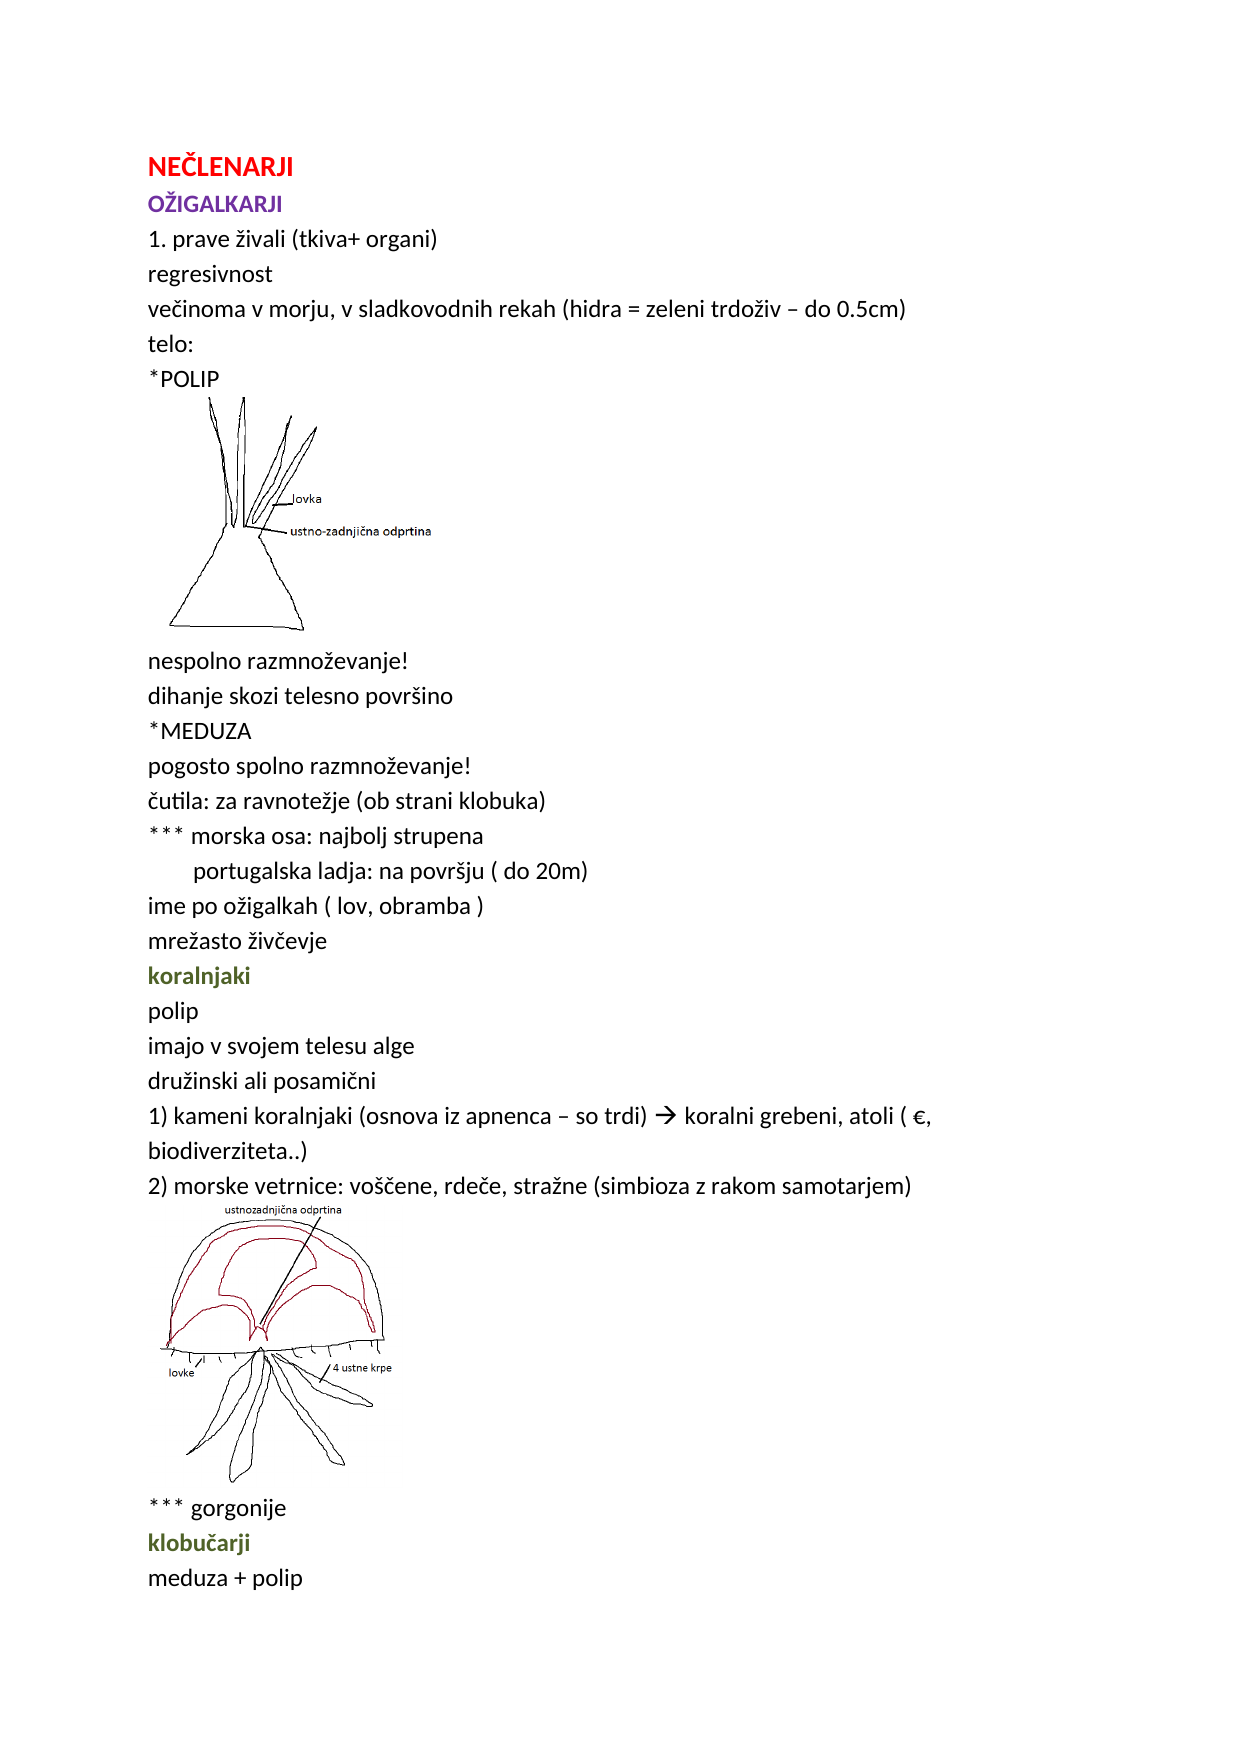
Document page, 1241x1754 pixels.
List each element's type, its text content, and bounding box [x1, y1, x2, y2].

picture [147, 1205, 403, 1488]
picture [147, 397, 436, 641]
text NEČLENARJI OŽIGALKARJI 1. prave živali (tkiva+ organi) regresivnost večinoma v morju, v sladkovodnih rekah (hidra = zeleni trdoživ – do 0.5cm) telo: *POLIP nespolno razmnoževanje! dihanje skozi telesno površino *MEDUZA pogosto spolno razmnoževanje! čutila: za ravnotežje (ob strani klobuka) *** morska osa: najbolj strupena portugalska ladja: na površju ( do 20m) ime po ožigalkah ( lov, obramba ) mrežasto živčevje koralnjaki polip imajo v svojem telesu alge družinski ali posamični 1) kameni koralnjaki (osnova iz apnenca – so trdi)  koralni grebeni, atoli ( €, biodiverziteta..) 2) morske vetrnice: voščene, rdeče, stražne (simbioza z rakom samotarjem) *** gorgonije klobučarji meduza + polip [148, 148, 1093, 1593]
